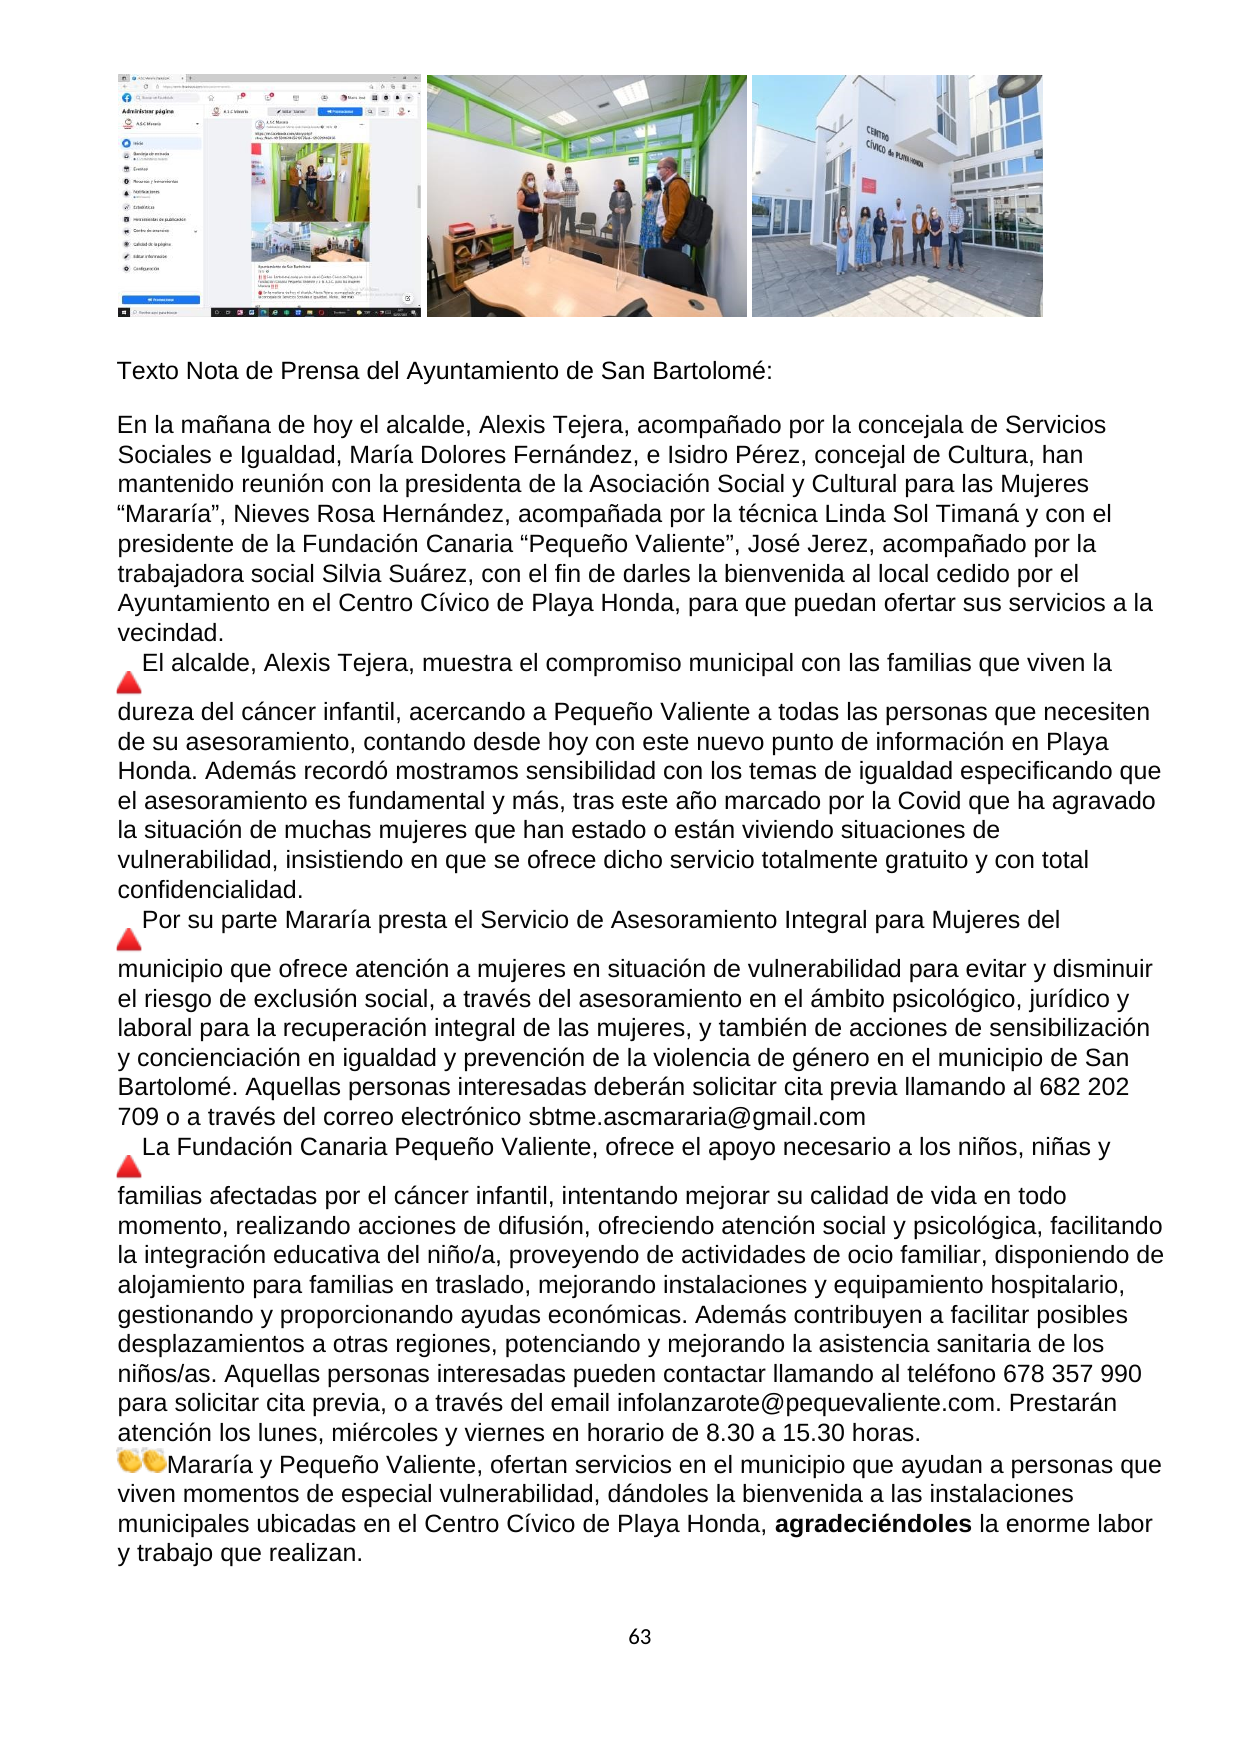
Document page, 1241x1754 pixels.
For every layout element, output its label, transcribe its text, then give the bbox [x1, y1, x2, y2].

text Por su parte Mararía presta el Servicio de Asesoramiento Integral para Mujeres del municipio que ofrece atención a mujeres en situación de vulnerabilidad para evitar y disminuir el riesgo de exclusión social, a través del asesoramiento en el ámbito psicológico, jurídico y laboral para la recuperación integral de las mujeres, y también de acciones de sensibilización y concienciación en igualdad y prevención de la violencia de género en el municipio de San Bartolomé. Aquellas personas interesadas deberán solicitar cita previa llamando al 682 202 709 o a través del correo electrónico sbtme.ascmararia@gmail.com [117, 905, 1166, 1131]
text Mararía y Pequeño Valiente, ofertan servicios en el municipio que ayudan a personas que viven momentos de especial vulnerabilidad, dándoles la bienvenida a las instalaciones municipales ubicadas en el Centro Cívico de Playa Honda, agradeciéndoles la enorme labor y trabajo que realizan. [117, 1448, 1166, 1567]
text “Mararía”, Nieves Rosa Hernández, acompañada por la técnica Linda Sol Timaná y con el presidente de la Fundación Canaria “Pequeño Valiente”, José Jerez, acompañado por la trabajadora social Silvia Suárez, con el fin de darles la bienvenida al local cedido por el Ayuntamiento en el Centro Cívico de Playa Honda, para que puedan ofertar sus servicios a la vecindad. [117, 499, 1166, 646]
text La Fundación Canaria Pequeño Valiente, ofrece el apoyo necesario a los niños, niñas y familias afectadas por el cáncer infantil, intentando mejorar su calidad de vida en todo momento, realizando acciones de difusión, ofreciendo atención social y psicológica, facilitando la integración educativa del niño/a, proveyendo de actividades de ocio familiar, disponiendo de alojamiento para familias en traslado, mejorando instalaciones y equipamiento hospitalario, gestionando y proporcionando ayudas económicas. Además contribuyen a facilitar posibles desplazamientos a otras regiones, potenciando y mejorando la asistencia sanitaria de los niños/as. Aquellas personas interesadas pueden contactar llamando al teléfono 678 357 990 para solicitar cita previa, o a través del email infolanzarote@pequevaliente.com. Prestarán atención los lunes, miércoles y viernes en horario de 8.30 a 15.30 horas. [117, 1132, 1166, 1447]
text En la mañana de hoy el alcalde, Alexis Tejera, acompañado por la concejala de Servicios Sociales e Igualdad, María Dolores Fernández, e Isidro Pérez, concejal de Cultura, han mantenido reunión con la presidenta de la Asociación Social y Cultural para las Mujeres [117, 410, 1166, 498]
text Texto Nota de Prensa del Ayuntamiento de San Bartolomé: [116, 356, 1166, 385]
text El alcalde, Alexis Tejera, muestra el compromiso municipal con las familias que viven la dureza del cáncer infantil, acercando a Pequeño Valiente a todas las personas que necesiten de su asesoramiento, contando desde hoy con este nuevo punto de información en Playa Honda. Además recordó mostramos sensibilidad con los temas de igualdad especificando que el asesoramiento es fundamental y más, tras este año marcado por la Covid que ha agravado la situación de muchas mujeres que han estado o están viviendo situaciones de vulnerabilidad, insistiendo en que se ofrece dicho servicio totalmente gratuito y con total confidencialidad. [117, 648, 1166, 903]
